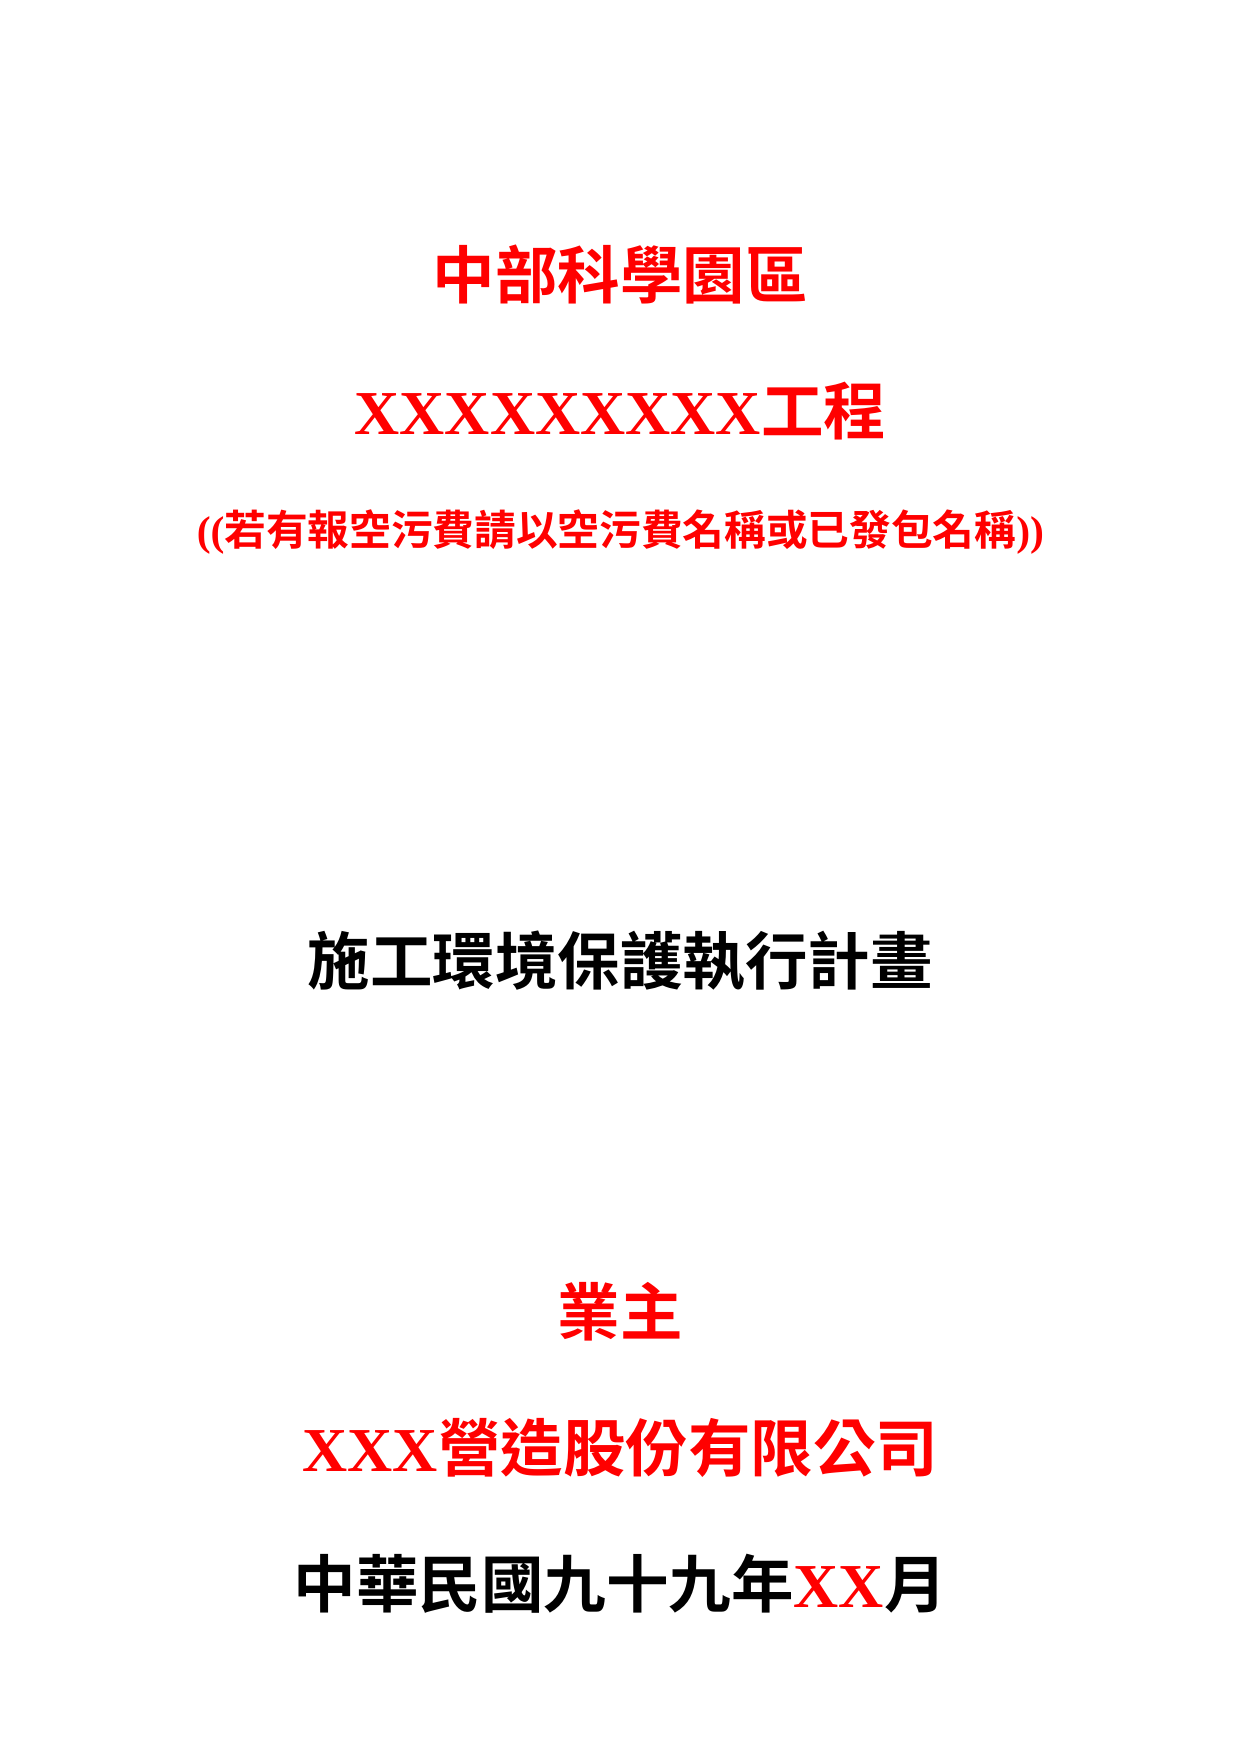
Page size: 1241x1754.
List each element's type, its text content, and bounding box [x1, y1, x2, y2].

text ((若有報空污費請以空污費名稱或已發包名稱)) [118, 497, 1122, 558]
text 中部科學園區 [118, 226, 1122, 317]
text 業主 [118, 1263, 1122, 1354]
text XXXXXXXXX工程 [118, 362, 1122, 452]
text 中華民國九十九年XX月 [118, 1535, 1122, 1625]
text 施工環境保護執行計畫 [118, 912, 1122, 1002]
text XXX營造股份有限公司 [118, 1399, 1122, 1489]
